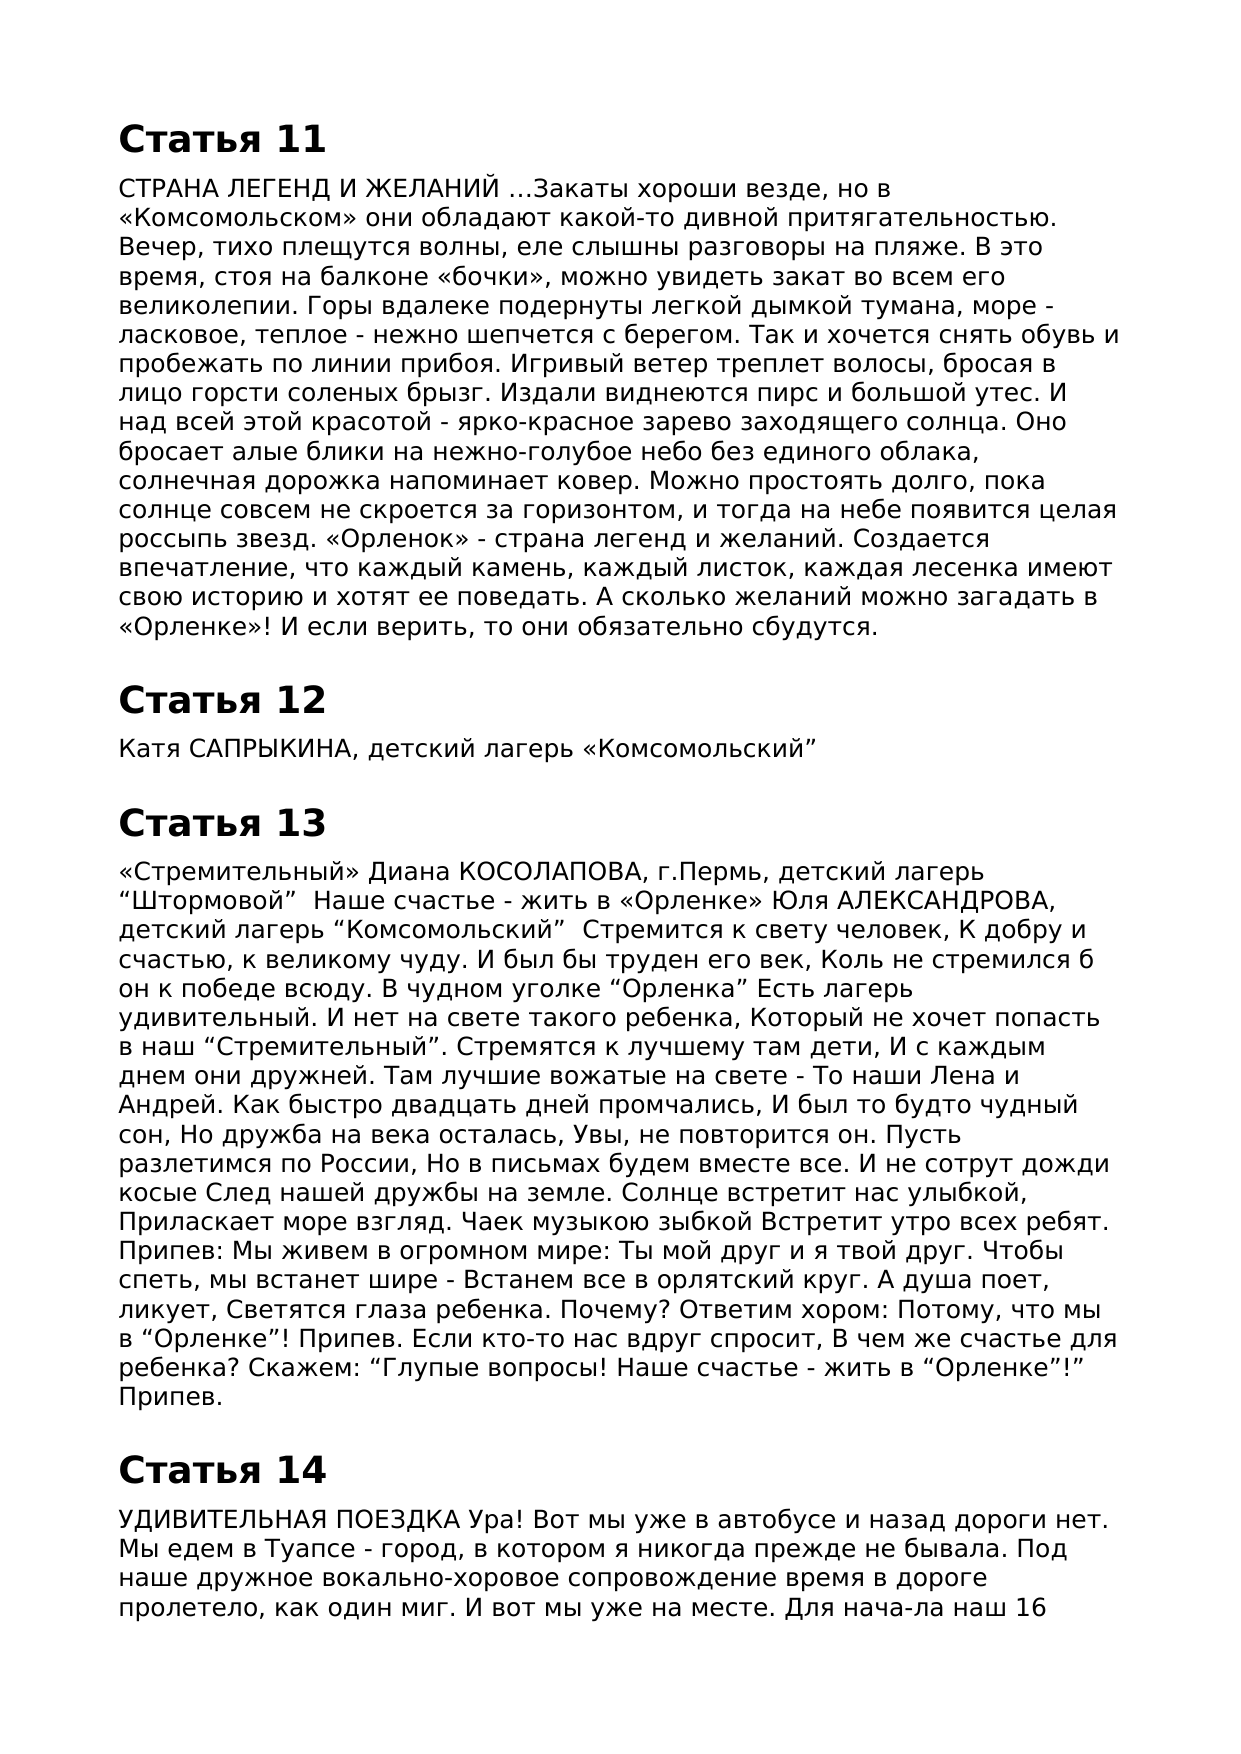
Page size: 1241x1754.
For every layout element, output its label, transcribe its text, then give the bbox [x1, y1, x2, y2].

text Катя САПРЫКИНА, детский лагерь «Комсомольский” [118, 734, 1122, 764]
subtitle Статья 11 [118, 118, 1122, 162]
subtitle Статья 12 [118, 678, 1122, 722]
subtitle Статья 13 [118, 801, 1122, 845]
subtitle Статья 14 [118, 1449, 1122, 1493]
text СТРАНА ЛЕГЕНД И ЖЕЛАНИЙ …Закаты хороши везде, но в «Комсомольском» они обладают какой-то дивной притягательностью. Вечер, тихо плещутся волны, еле слышны разговоры на пляже. В это время, стоя на балконе «бочки», можно увидеть закат во всем его великолепии. Горы вдалеке подернуты легкой дымкой тумана, море - ласковое, теплое - нежно шепчется с берегом. Так и хочется снять обувь и пробежать по линии прибоя. Игривый ветер треплет волосы, бросая в лицо горсти соленых брызг. Издали виднеются пирс и большой утес. И над всей этой красотой - ярко-красное зарево заходящего солнца. Оно бросает алые блики на нежно-голубое небо без единого облака, солнечная дорожка напоминает ковер. Можно простоять долго, пока солнце совсем не скроется за горизонтом, и тогда на небе появится целая россыпь звезд. «Орленок» - страна легенд и желаний. Создается впечатление, что каждый камень, каждый листок, каждая лесенка имеют свою историю и хотят ее поведать. А сколько желаний можно загадать в «Орленке»! И если верить, то они обязательно сбудутся. [118, 174, 1122, 641]
text УДИВИТЕЛЬНАЯ ПОЕЗДКА Ура! Вот мы уже в автобусе и назад дороги нет. Мы едем в Туапсе - город, в котором я никогда прежде не бывала. Под наше дружное вокально-хоровое сопровождение время в дороге пролетело, как один миг. И вот мы уже на месте. Для нача-ла наш 16 [118, 1505, 1122, 1622]
text «Стремительный» Диана КОСОЛАПОВА, г.Пермь, детский лагерь “Штормовой” Наше счастье - жить в «Орленке» Юля АЛЕКСАНДРОВА, детский лагерь “Комсомольский” Стремится к свету человек, К добру и счастью, к великому чуду. И был бы труден его век, Коль не стремился б он к победе всюду. В чудном уголке “Орленка” Есть лагерь удивительный. И нет на свете такого ребенка, Который не хочет попасть в наш “Стремительный”. Стремятся к лучшему там дети, И с каждым днем они дружней. Там лучшие вожатые на свете - То наши Лена и Андрей. Как быстро двадцать дней промчались, И был то будто чудный сон, Но дружба на века осталась, Увы, не повторится он. Пусть разлетимся по России, Но в письмах будем вместе все. И не сотрут дожди косые След нашей дружбы на земле. Солнце встретит нас улыбкой, Приласкает море взгляд. Чаек музыкою зыбкой Встретит утро всех ребят. Припев: Мы живем в огромном мире: Ты мой друг и я твой друг. Чтобы спеть, мы встанет шире - Встанем все в орлятский круг. А душа поет, ликует, Светятся глаза ребенка. Почему? Ответим хором: Потому, что мы в “Орленке”! Припев. Если кто-то нас вдруг спросит, В чем же счастье для ребенка? Скажем: “Глупые вопросы! Наше счастье - жить в “Орленке”!” Припев. [118, 857, 1122, 1412]
